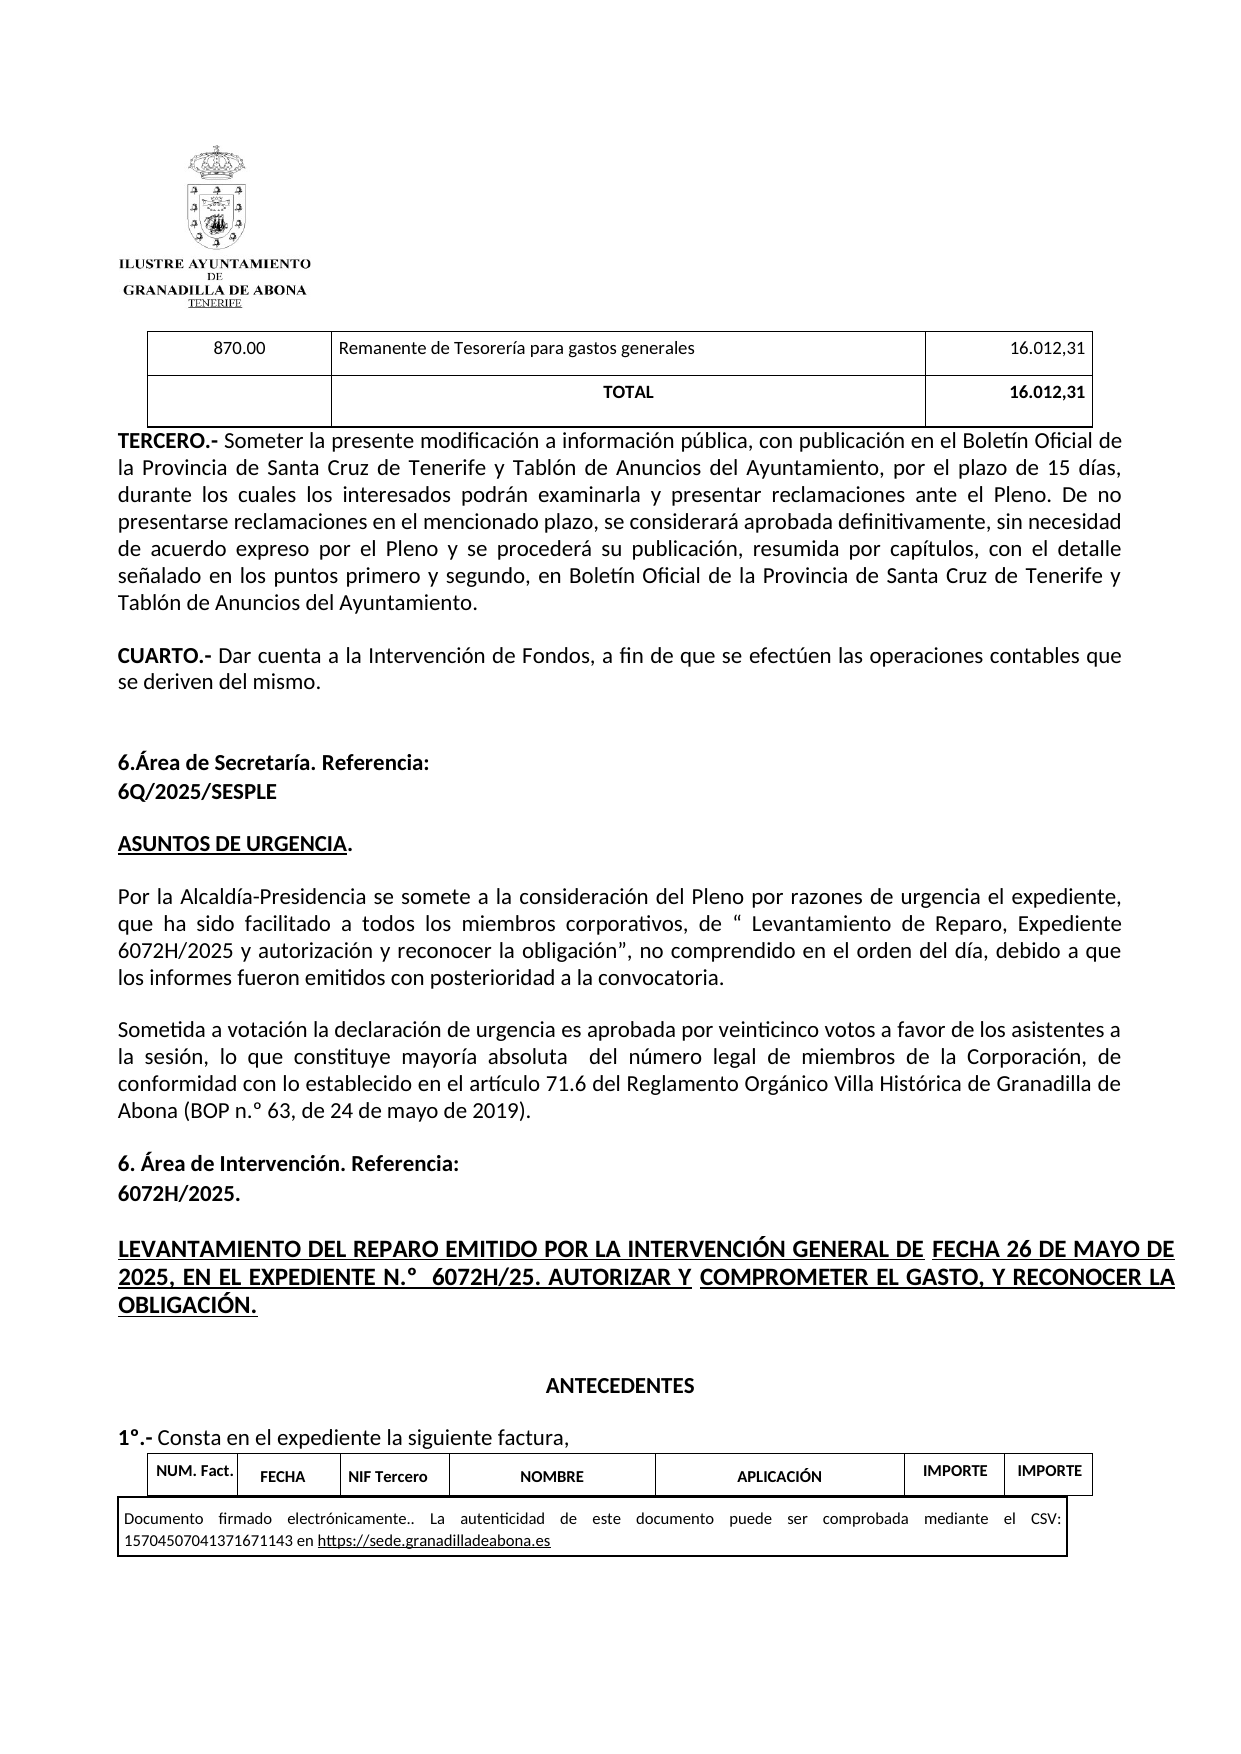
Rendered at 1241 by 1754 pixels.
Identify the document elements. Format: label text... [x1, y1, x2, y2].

table_cell Remanente de Tesorería para gastos generales [332, 332, 925, 374]
text TERCERO.- Someter la presente modificación a información pública, con publicación en el Boletín Oficial de la Provincia de Santa Cruz de Tenerife y Tablón de Anuncios del Ayuntamiento, por el plazo de 15 días, durante los cuales los interesados podrán examinarla y presentar reclamaciones ante el Pleno. De no presentarse reclamaciones en el mencionado plazo, se considerará aprobada definitivamente, sin necesidad de acuerdo expreso por el Pleno y se procederá su publicación, resumida por capítulos, con el detalle señalado en los puntos primero y segundo, en Boletín Oficial de la Provincia de Santa Cruz de Tenerife y Tablón de Anuncios del Ayuntamiento. [118, 427, 1124, 616]
table_cell 16.012,31 [926, 376, 1092, 426]
text Por la Alcaldía-Presidencia se somete a la consideración del Pleno por razones de urgencia el expediente, que ha sido facilitado a todos los miembros corporativos, de “ Levantamiento de Reparo, Expediente 6072H/2025 y autorización y reconocer la obligación”, no comprendido en el orden del día, debido a que los informes fueron emitidos con posterioridad a la convocatoria. [118, 883, 1124, 991]
text LEVANTAMIENTO DEL REPARO EMITIDO POR LA INTERVENCIÓN GENERAL DE FECHA 26 DE MAYO DE 2025, EN EL EXPEDIENTE N.º 6072H/25. AUTORIZAR Y COMPROMETER EL GASTO, Y RECONOCER LA OBLIGACIÓN. [118, 1234, 1175, 1320]
text ASUNTOS DE URGENCIA. [118, 831, 1124, 857]
text 6.Área de Secretaría. Referencia: 6Q/2025/SESPLE [118, 748, 470, 806]
table_header APLICACIÓN [656, 1454, 904, 1495]
table_header NUM. Fact. [148, 1454, 237, 1495]
table_cell TOTAL [332, 376, 925, 426]
table_cell [148, 376, 331, 426]
table_cell 16.012,31 [926, 332, 1092, 374]
text CUARTO.- Dar cuenta a la Intervención de Fondos, a fin de que se efectúen las operaciones contables que se deriven del mismo. [118, 642, 1124, 695]
table_header FECHA [238, 1454, 340, 1495]
table_header NIF Tercero [341, 1454, 449, 1495]
subtitle ANTECEDENTES [118, 1371, 1122, 1399]
text Sometida a votación la declaración de urgencia es aprobada por veinticinco votos a favor de los asistentes a la sesión, lo que constituye mayoría absoluta del número legal de miembros de la Corporación, de conformidad con lo establecido en el artículo 71.6 del Reglamento Orgánico Villa Histórica de Granadilla de Abona (BOP n.º 63, de 24 de mayo de 2019). [118, 1016, 1124, 1124]
table_header IMPORTE [1005, 1454, 1092, 1495]
text 6. Área de Intervención. Referencia: 6072H/2025. [118, 1149, 470, 1207]
table_cell 870.00 [148, 332, 331, 374]
table_header NOMBRE [450, 1454, 655, 1495]
table_header IMPORTE [905, 1454, 1004, 1495]
text 1º.- Consta en el expediente la siguiente factura, [118, 1423, 1124, 1450]
